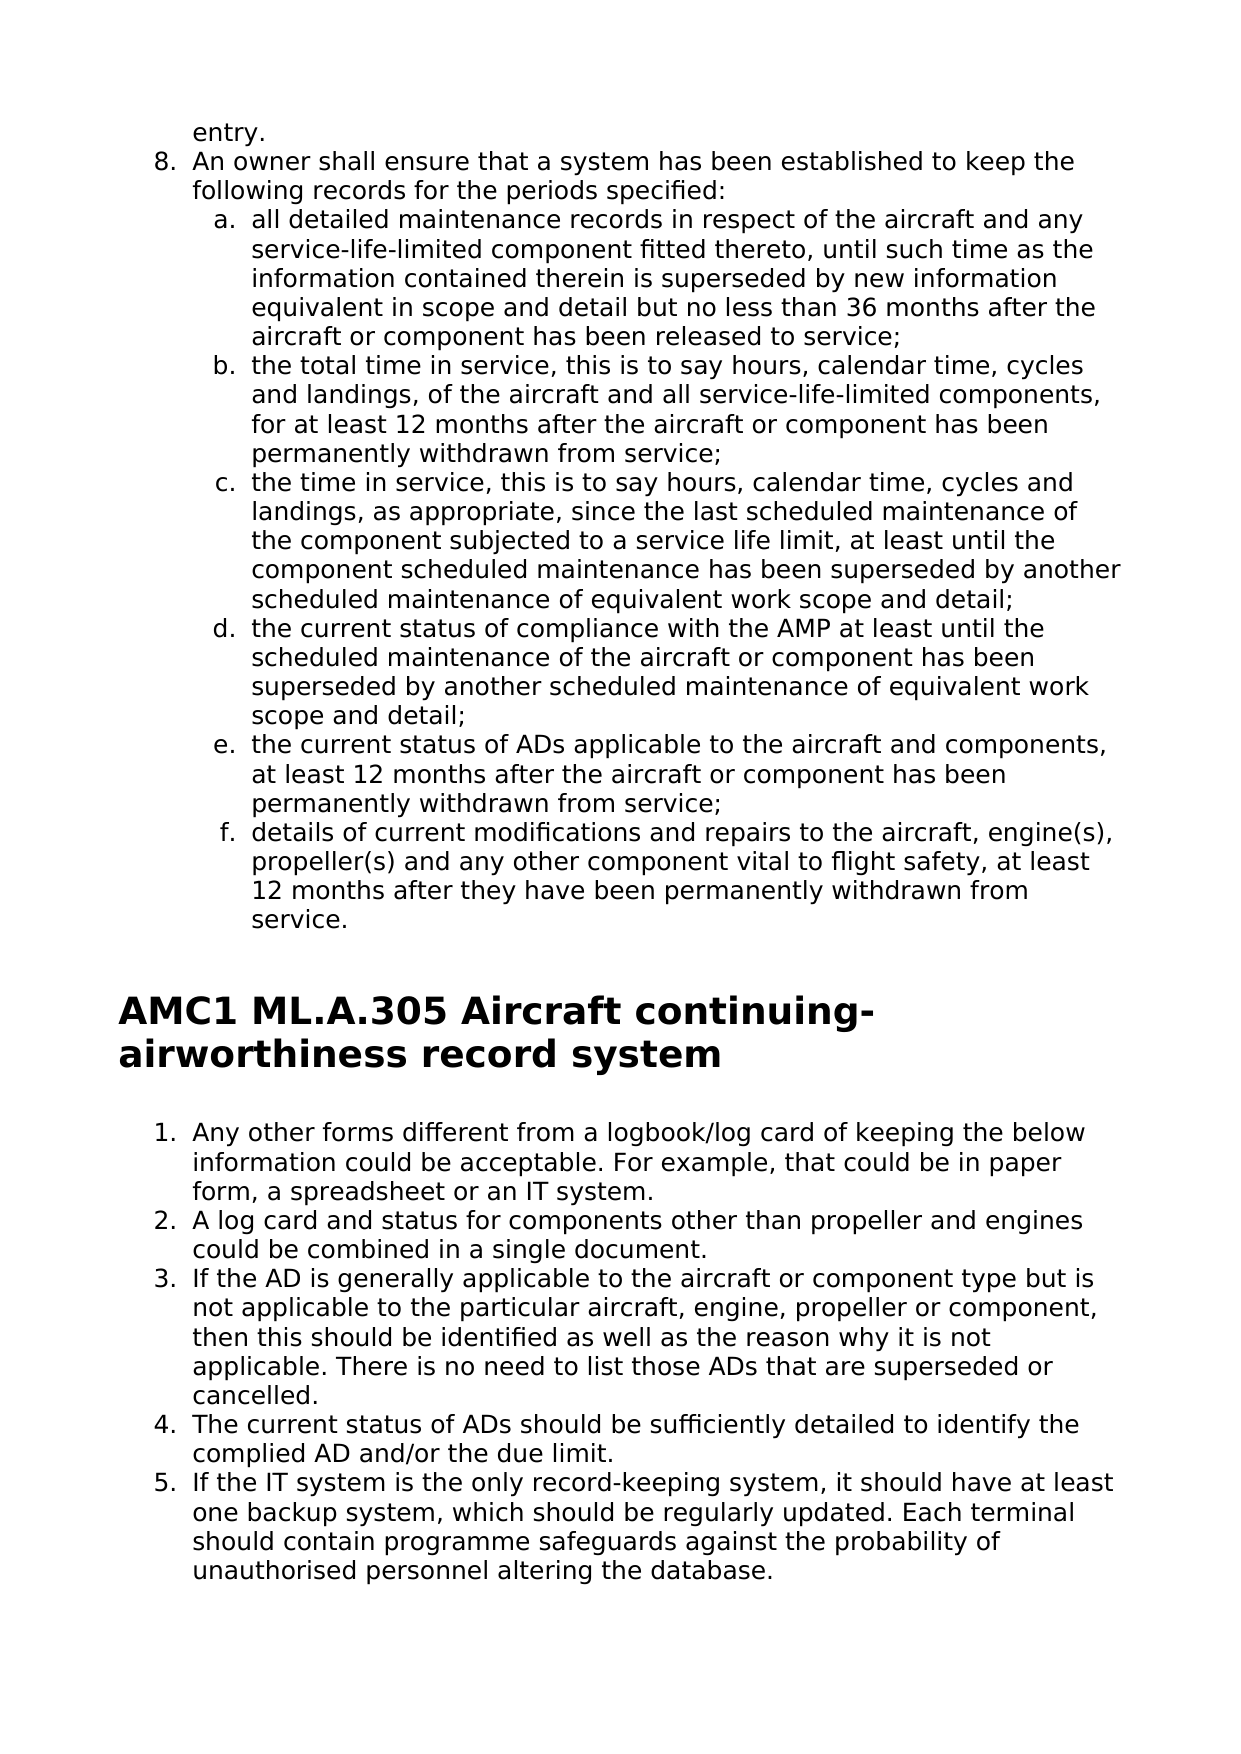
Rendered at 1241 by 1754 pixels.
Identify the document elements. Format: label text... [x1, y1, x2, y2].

list the current status of compliance with the AMP at least until the scheduled maintenance of the aircraft or component has been superseded by another scheduled maintenance of equivalent work scope and detail; [236, 614, 1122, 731]
list all detailed maintenance records in respect of the aircraft and any service-life-limited component fitted thereto, until such time as the information contained therein is superseded by new information equivalent in scope and detail but no less than 36 months after the aircraft or component has been released to service; [236, 206, 1122, 351]
list If the IT system is the only record-keeping system, it should have at least one backup system, which should be regularly updated. Each terminal should contain programme safeguards against the probability of unauthorised personnel altering the database. [177, 1468, 1122, 1585]
list the time in service, this is to say hours, calendar time, cycles and landings, as appropriate, since the last scheduled maintenance of the component subjected to a service life limit, at least until the component scheduled maintenance has been superseded by another scheduled maintenance of equivalent work scope and detail; [236, 468, 1122, 614]
subtitle AMC1 ML.A.305 Aircraft continuing-airworthiness record system [118, 989, 1122, 1077]
list the total time in service, this is to say hours, calendar time, cycles and landings, of the aircraft and all service-life-limited components, for at least 12 months after the aircraft or component has been permanently withdrawn from service; [236, 351, 1122, 468]
list the current status of ADs applicable to the aircraft and components, at least 12 months after the aircraft or component has been permanently withdrawn from service; [236, 731, 1122, 818]
list The current status of ADs should be sufficiently detailed to identify the complied AD and/or the due limit. [177, 1410, 1122, 1468]
list entry. [177, 118, 1122, 147]
list A log card and status for components other than propeller and engines could be combined in a single document. [177, 1206, 1122, 1264]
list An owner shall ensure that a system has been established to keep the following records for the periods specified: [177, 147, 1122, 206]
list If the AD is generally applicable to the aircraft or component type but is not applicable to the particular aircraft, engine, propeller or component, then this should be identified as well as the reason why it is not applicable. There is no need to list those ADs that are superseded or cancelled. [177, 1264, 1122, 1410]
list details of current modifications and repairs to the aircraft, engine(s), propeller(s) and any other component vital to flight safety, at least 12 months after they have been permanently withdrawn from service. [236, 818, 1122, 935]
list Any other forms different from a logbook/log card of keeping the below information could be acceptable. For example, that could be in paper form, a spreadsheet or an IT system. [177, 1118, 1122, 1206]
